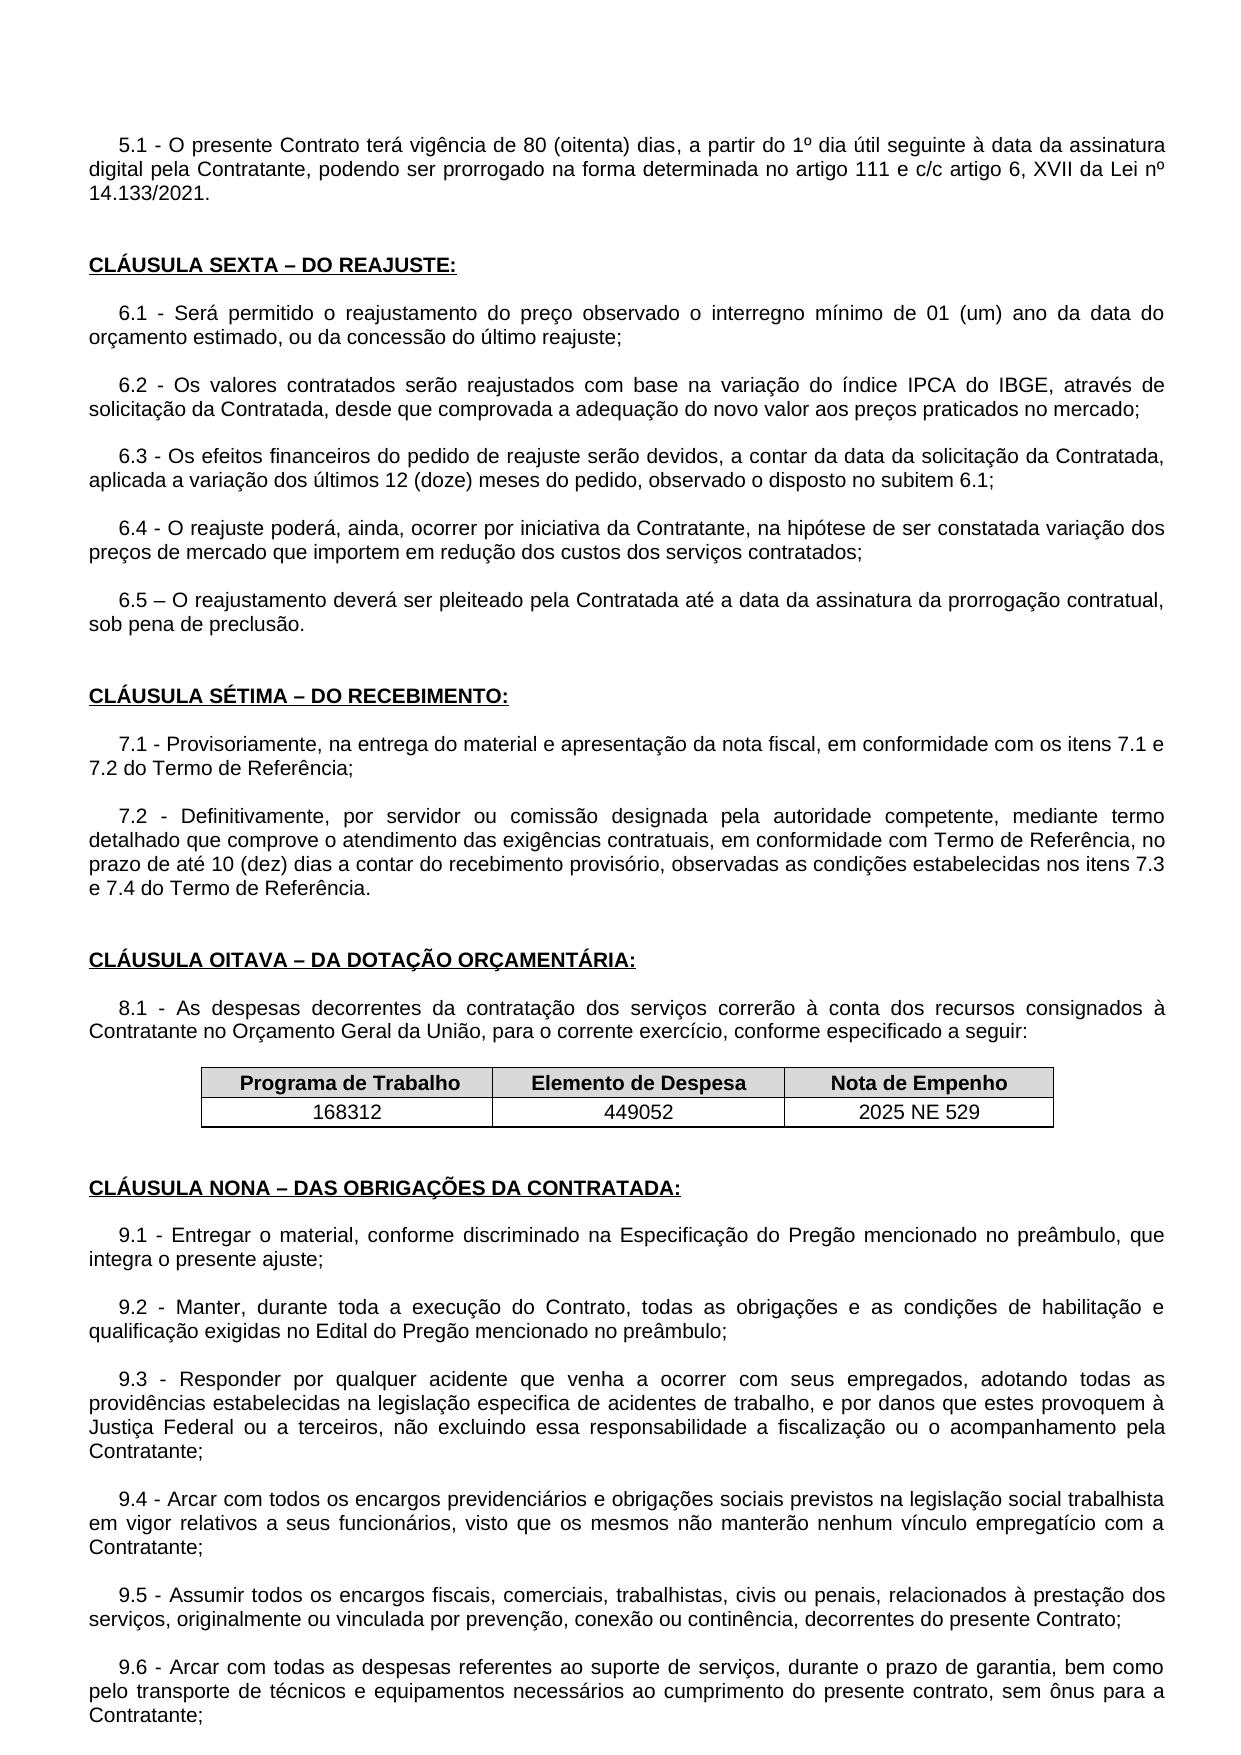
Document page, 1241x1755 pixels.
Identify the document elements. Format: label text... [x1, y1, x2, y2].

text 9.2 - Manter, durante toda a execução do Contrato, todas as obrigações e as condições de habilitação e qualificação exigidas no Edital do Pregão mencionado no preâmbulo; [89, 1295, 1167, 1343]
text 6.2 - Os valores contratados serão reajustados com base na variação do índice IPCA do IBGE, através de solicitação da Contratada, desde que comprovada a adequação do novo valor aos preços praticados no mercado; [89, 372, 1167, 420]
text 9.6 - Arcar com todas as despesas referentes ao suporte de serviços, durante o prazo de garantia, bem como pelo transporte de técnicos e equipamentos necessários ao cumprimento do presente contrato, sem ônus para a Contratante; [89, 1654, 1167, 1726]
text 6.5 – O reajustamento deverá ser pleiteado pela Contratada até a data da assinatura da prorrogação contratual, sob pena de preclusão. [89, 588, 1167, 636]
text 9.4 - Arcar com todos os encargos previdenciários e obrigações sociais previstos na legislação social trabalhista em vigor relativos a seus funcionários, visto que os mesmos não manterão nenhum vínculo empregatício com a Contratante; [89, 1487, 1167, 1559]
table_header Nota de Empenho [785, 1068, 1053, 1097]
table_cell 2025 NE 529 [785, 1098, 1053, 1126]
text CLÁUSULA SEXTA – DO REAJUSTE: [89, 253, 1167, 277]
text 7.1 - Provisoriamente, na entrega do material e apresentação da nota fiscal, em conformidade com os itens 7.1 e 7.2 do Termo de Referência; [89, 732, 1167, 780]
text CLÁUSULA SÉTIMA – DO RECEBIMENTO: [89, 684, 1167, 708]
text 6.1 - Será permitido o reajustamento do preço observado o interregno mínimo de 01 (um) ano da data do orçamento estimado, ou da concessão do último reajuste; [89, 301, 1167, 348]
text 6.4 - O reajuste poderá, ainda, ocorrer por iniciativa da Contratante, na hipótese de ser constatada variação dos preços de mercado que importem em redução dos custos dos serviços contratados; [89, 516, 1167, 564]
text 8.1 - As despesas decorrentes da contratação dos serviços correrão à conta dos recursos consignados à Contratante no Orçamento Geral da União, para o corrente exercício, conforme especificado a seguir: [89, 995, 1167, 1043]
table_header Programa de Trabalho [202, 1068, 492, 1097]
text 7.2 - Definitivamente, por servidor ou comissão designada pela autoridade competente, mediante termo detalhado que comprove o atendimento das exigências contratuais, em conformidade com Termo de Referência, no prazo de até 10 (dez) dias a contar do recebimento provisório, observadas as condições estabelecidas nos itens 7.3 e 7.4 do Termo de Referência. [89, 804, 1167, 899]
text CLÁUSULA NONA – DAS OBRIGAÇÕES DA CONTRATADA: [89, 1175, 1152, 1199]
text 9.3 - Responder por qualquer acidente que venha a ocorrer com seus empregados, adotando todas as providências estabelecidas na legislação especifica de acidentes de trabalho, e por danos que estes provoquem à Justiça Federal ou a terceiros, não excluindo essa responsabilidade a fiscalização ou o acompanhamento pela Contratante; [89, 1367, 1167, 1463]
table_header Elemento de Despesa [493, 1068, 784, 1097]
text 5.1 - O presente Contrato terá vigência de 80 (oitenta) dias­­, a partir do 1º dia útil seguinte à data da assinatura digital pela Contratante, podendo ser prorrogado na forma determinada no artigo 111 e c/c artigo 6, XVII da Lei nº 14.133/2021. [89, 133, 1167, 205]
table_cell 449052 [493, 1098, 784, 1126]
text CLÁUSULA OITAVA – DA DOTAÇÃO ORÇAMENTÁRIA: [89, 947, 1167, 971]
text 6.3 - Os efeitos financeiros do pedido de reajuste serão devidos, a contar da data da solicitação da Contratada, aplicada a variação dos últimos 12 (doze) meses do pedido, observado o disposto no subitem 6.1; [89, 444, 1167, 492]
text 9.1 - Entregar o material, conforme discriminado na Especificação do Pregão mencionado no preâmbulo, que integra o presente ajuste; [89, 1223, 1167, 1271]
table_cell 168312 [202, 1098, 492, 1126]
text 9.5 - Assumir todos os encargos fiscais, comerciais, trabalhistas, civis ou penais, relacionados à prestação dos serviços, originalmente ou vinculada por prevenção, conexão ou continência, decorrentes do presente Contrato; [89, 1583, 1167, 1631]
